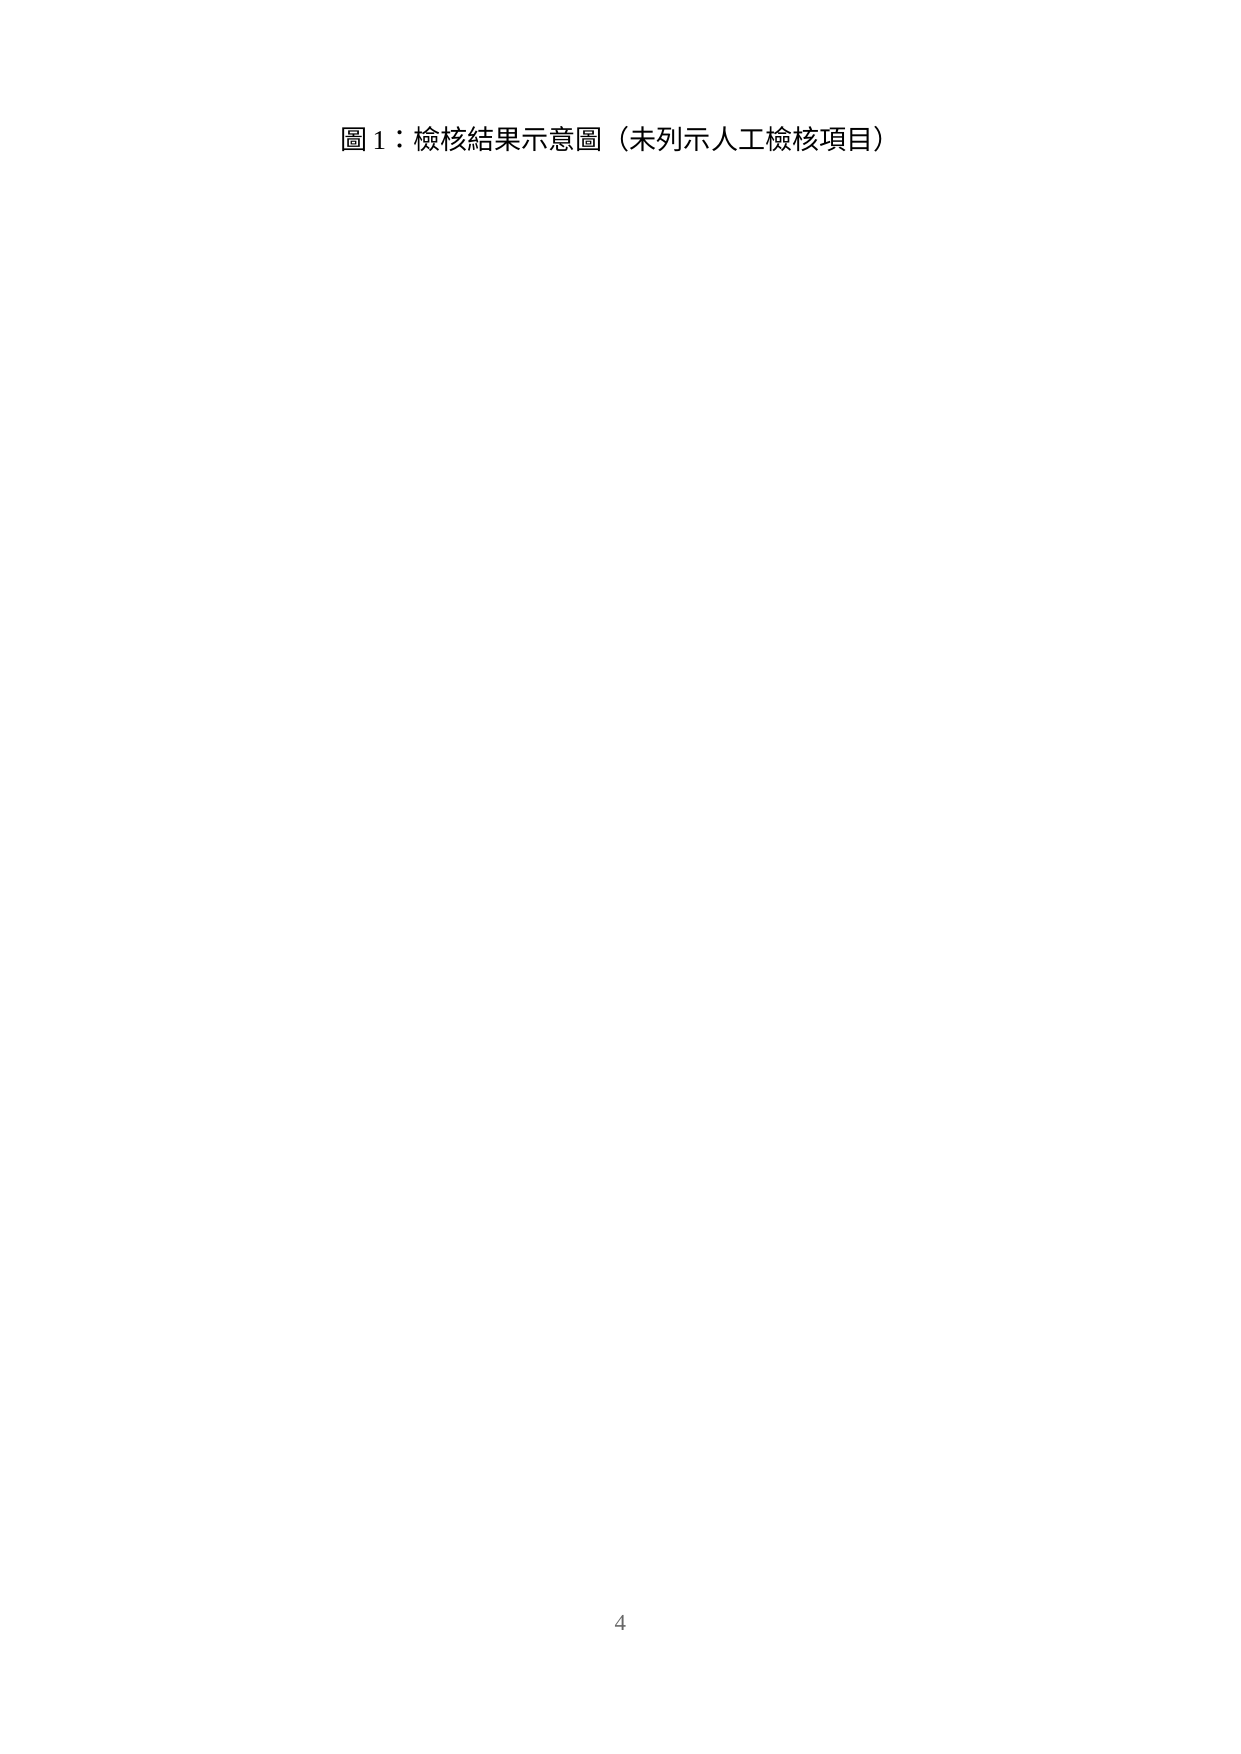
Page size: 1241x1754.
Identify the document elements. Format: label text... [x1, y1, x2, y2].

text 圖1：檢核結果示意圖（未列示人工檢核項目） [118, 118, 1122, 157]
